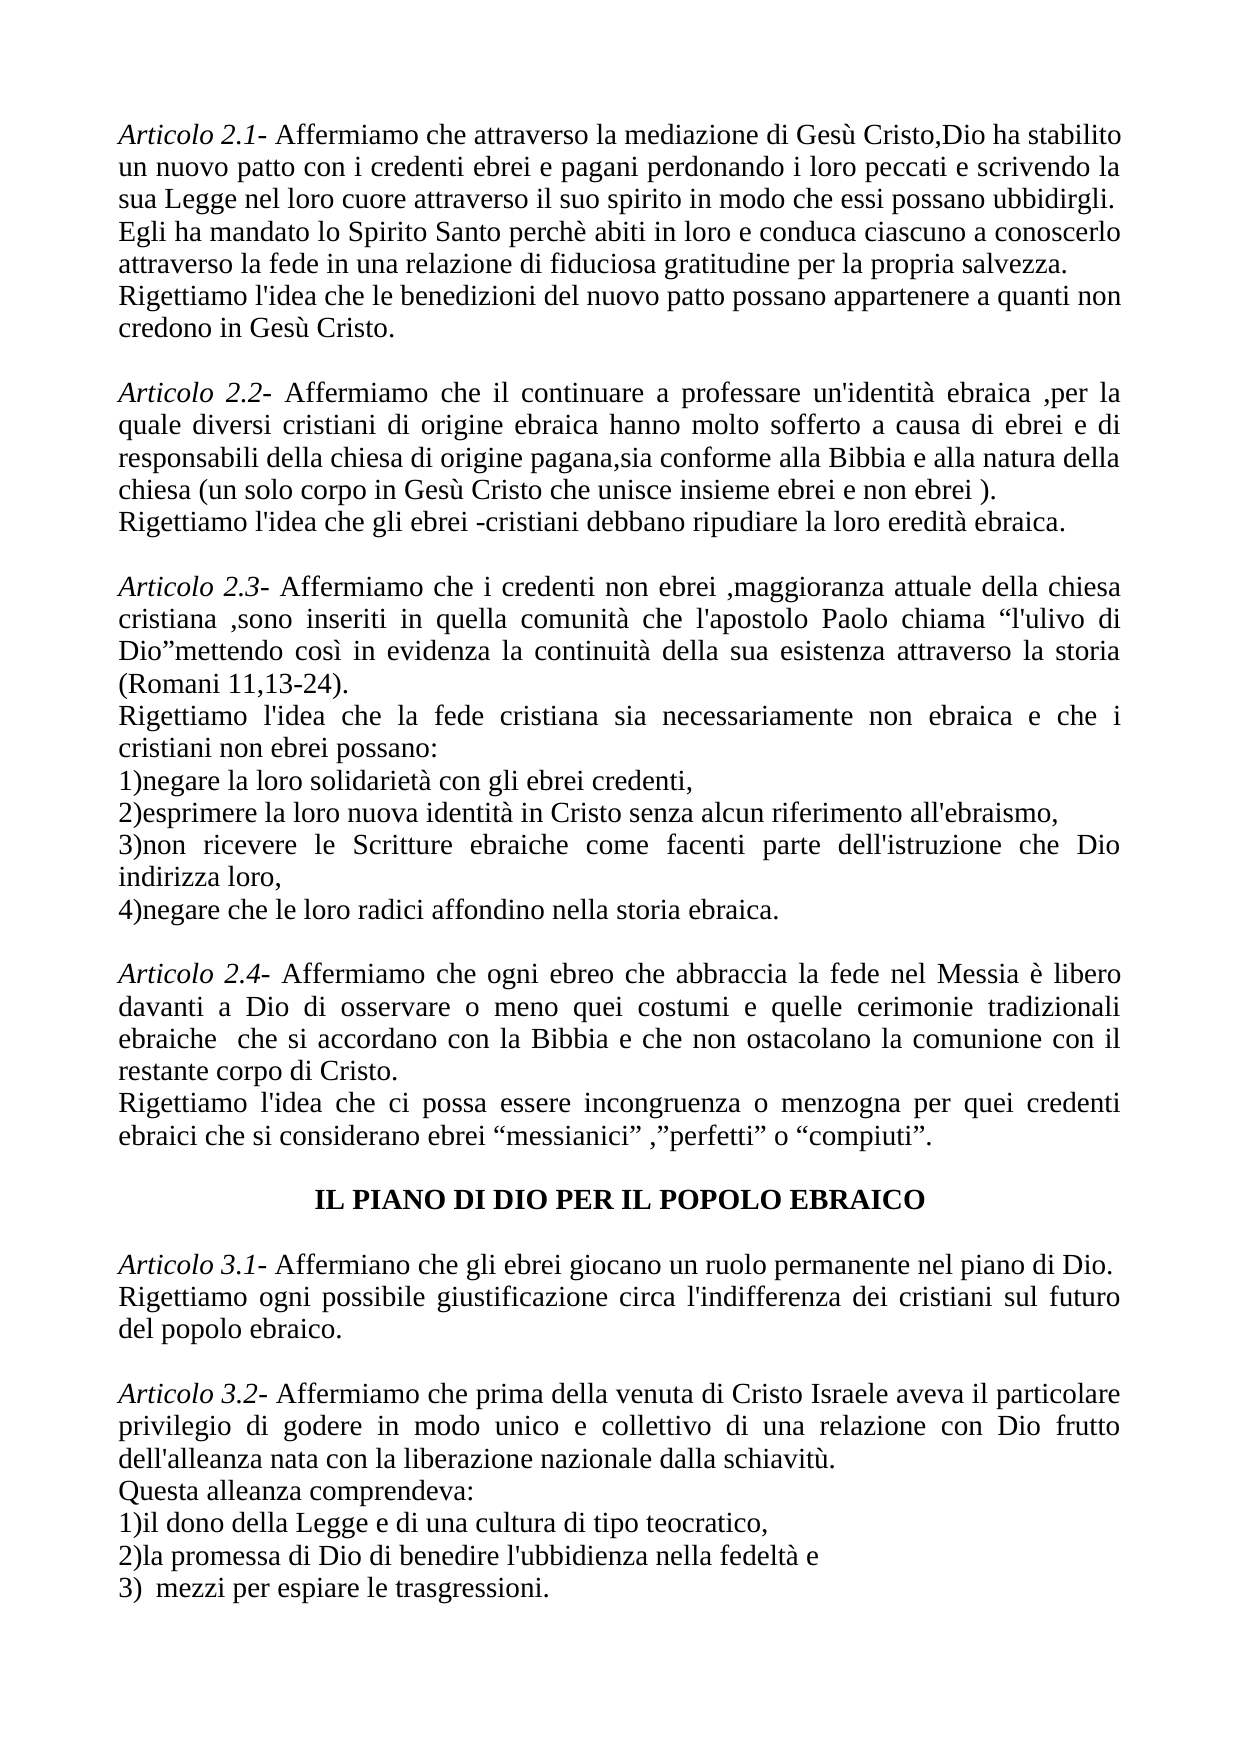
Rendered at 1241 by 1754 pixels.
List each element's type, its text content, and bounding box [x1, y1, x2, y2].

text Rigettiamo ogni possibile giustificazione circa l'indifferenza dei cristiani sul futuro del popolo ebraico. [118, 1281, 1122, 1345]
text 1)il dono della Legge e di una cultura di tipo teocratico, [118, 1507, 1122, 1539]
text 2)la promessa di Dio di benedire l'ubbidienza nella fedeltà e [118, 1539, 1122, 1571]
text Questa alleanza comprendeva: [118, 1474, 1122, 1507]
text Egli ha mandato lo Spirito Santo perchè abiti in loro e conduca ciascuno a conoscerlo attraverso la fede in una relazione di fiduciosa gratitudine per la propria salvezza. [118, 215, 1122, 279]
text chiesa (un solo corpo in Gesù Cristo che unisce insieme ebrei e non ebrei ). [118, 473, 1122, 506]
text 1)negare la loro solidarietà con gli ebrei credenti, [118, 764, 1122, 796]
text Articolo 2.2- Affermiamo che il continuare a professare un'identità ebraica ,per la quale diversi cristiani di origine ebraica hanno molto sofferto a causa di ebrei e di responsabili della chiesa di origine pagana,sia conforme alla Bibbia e alla natura della [118, 376, 1122, 473]
list mezzi per espiare le trasgressioni. [118, 1571, 1122, 1603]
text Articolo 2.3- Affermiamo che i credenti non ebrei ,maggioranza attuale della chiesa cristiana ,sono inseriti in quella comunità che l'apostolo Paolo chiama “l'ulivo di Dio”mettendo così in evidenza la continuità della sua esistenza attraverso la storia (Romani 11,13-24). [118, 570, 1122, 699]
text 3)non ricevere le Scritture ebraiche come facenti parte dell'istruzione che Dio indirizza loro, [118, 828, 1122, 893]
text Rigettiamo l'idea che le benedizioni del nuovo patto possano appartenere a quanti non credono in Gesù Cristo. [118, 279, 1122, 344]
text Articolo 3.1- Affermiano che gli ebrei giocano un ruolo permanente nel piano di Dio. [118, 1248, 1122, 1281]
text Rigettiamo l'idea che ci possa essere incongruenza o menzogna per quei credenti ebraici che si considerano ebrei “messianici” ,”perfetti” o “compiuti”. [118, 1087, 1122, 1151]
text Rigettiamo l'idea che gli ebrei -cristiani debbano ripudiare la loro eredità ebraica. [118, 506, 1122, 538]
text IL PIANO DI DIO PER IL POPOLO EBRAICO [118, 1184, 1122, 1216]
text 4)negare che le loro radici affondino nella storia ebraica. [118, 893, 1122, 925]
text Articolo 2.1- Affermiamo che attraverso la mediazione di Gesù Cristo,Dio ha stabilito un nuovo patto con i credenti ebrei e pagani perdonando i loro peccati e scrivendo la sua Legge nel loro cuore attraverso il suo spirito in modo che essi possano ubbidirgli. [118, 118, 1122, 215]
text Articolo 2.4- Affermiamo che ogni ebreo che abbraccia la fede nel Messia è libero davanti a Dio di osservare o meno quei costumi e quelle cerimonie tradizionali ebraiche che si accordano con la Bibbia e che non ostacolano la comunione con il restante corpo di Cristo. [118, 958, 1122, 1087]
text 2)esprimere la loro nuova identità in Cristo senza alcun riferimento all'ebraismo, [118, 796, 1122, 828]
text Rigettiamo l'idea che la fede cristiana sia necessariamente non ebraica e che i cristiani non ebrei possano: [118, 699, 1122, 764]
text Articolo 3.2- Affermiamo che prima della venuta di Cristo Israele aveva il particolare privilegio di godere in modo unico e collettivo di una relazione con Dio frutto dell'alleanza nata con la liberazione nazionale dalla schiavitù. [118, 1377, 1122, 1474]
